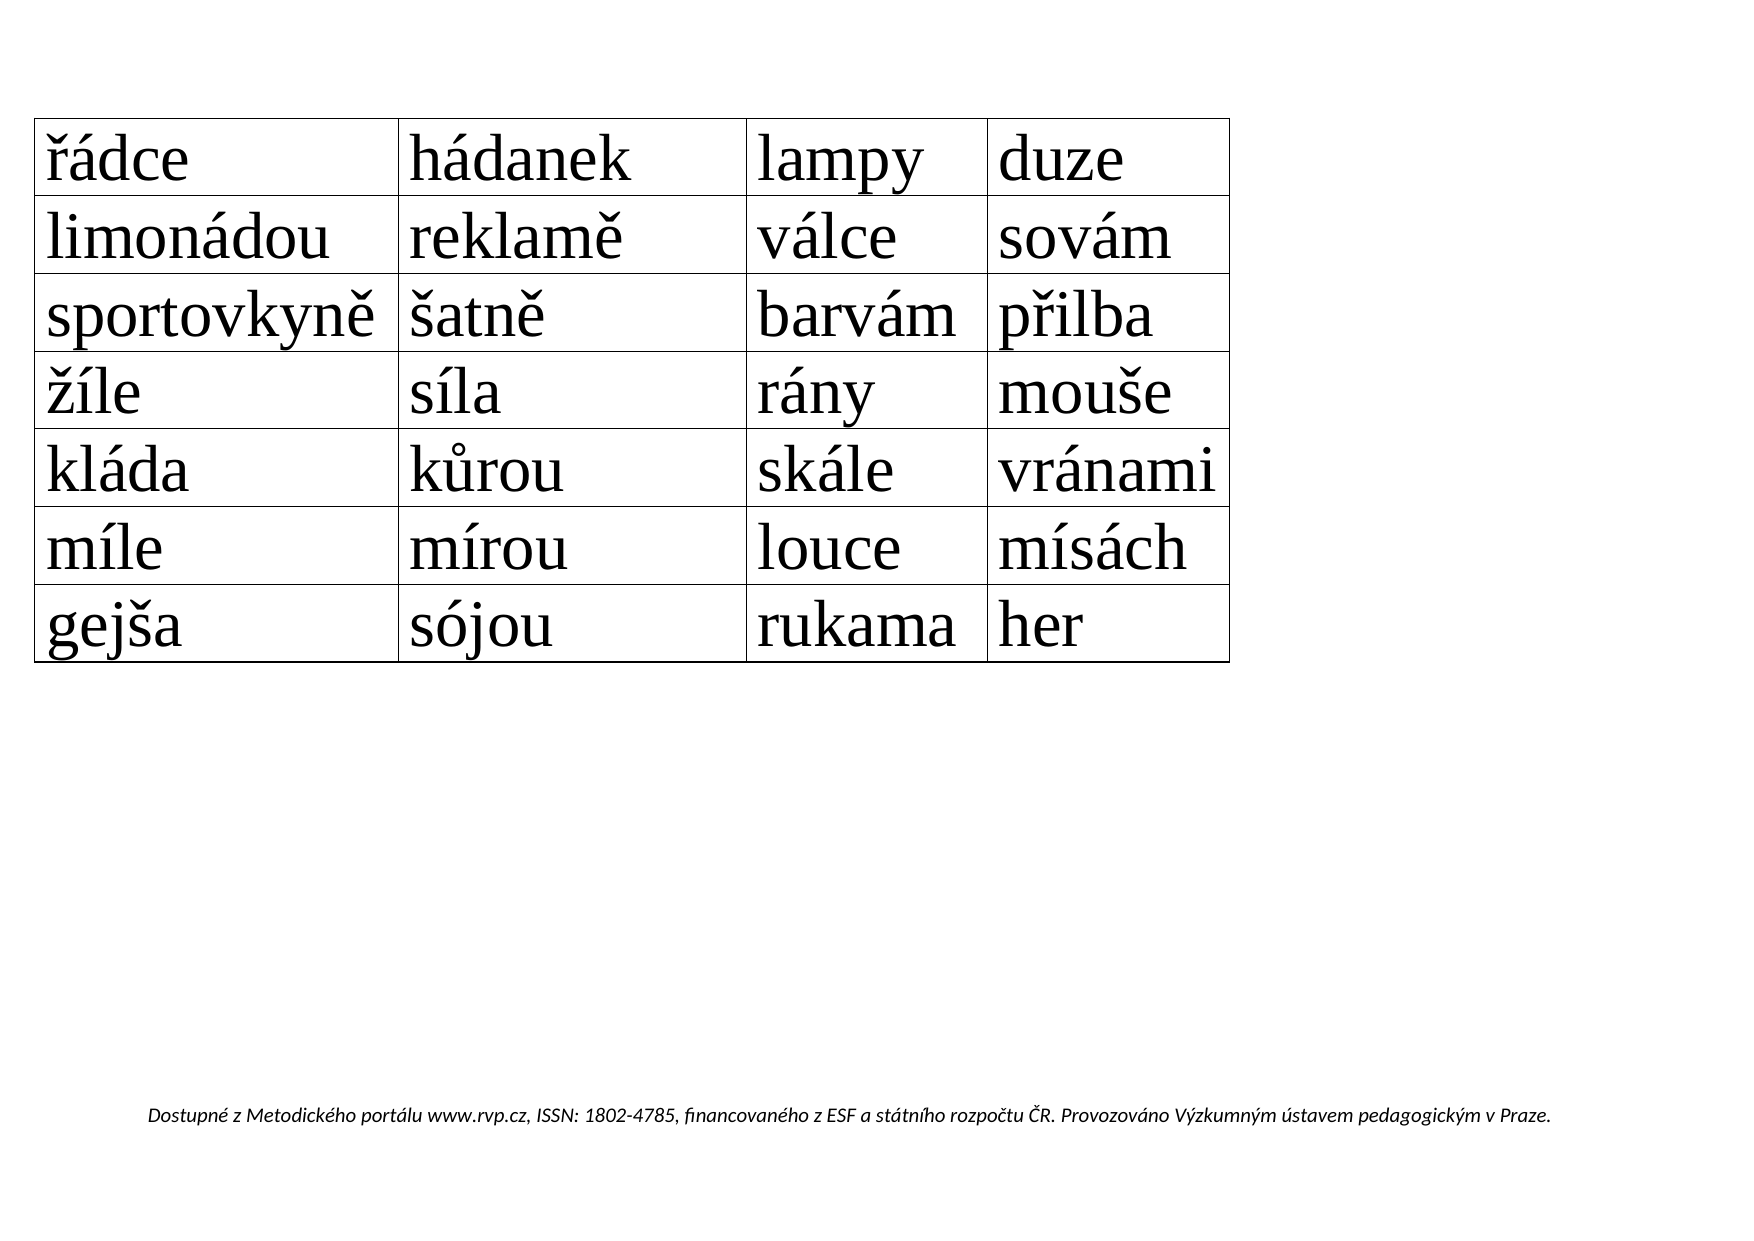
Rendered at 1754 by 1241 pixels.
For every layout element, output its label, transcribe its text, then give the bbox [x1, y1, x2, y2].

table_cell lampy [747, 119, 987, 195]
table_cell mísách [988, 507, 1229, 584]
table_cell mouše [988, 352, 1229, 428]
table_cell limonádou [35, 196, 398, 273]
table_cell sovám [988, 196, 1229, 273]
table_cell barvám [747, 274, 987, 351]
table_cell rány [747, 352, 987, 428]
table_cell šatně [399, 274, 746, 351]
table_cell skále [747, 429, 987, 506]
table_cell žíle [35, 352, 398, 428]
table_cell přilba [988, 274, 1229, 351]
table_cell míle [35, 507, 398, 584]
table_cell válce [747, 196, 987, 273]
table_cell vránami [988, 429, 1229, 506]
table_cell duze [988, 119, 1229, 195]
table_cell síla [399, 352, 746, 428]
table_cell louce [747, 507, 987, 584]
table_cell sójou [399, 585, 746, 661]
table_cell mírou [399, 507, 746, 584]
table_cell kláda [35, 429, 398, 506]
table_cell reklamě [399, 196, 746, 273]
table_cell kůrou [399, 429, 746, 506]
table_cell sportovkyně [35, 274, 398, 351]
table_cell rukama [747, 585, 987, 661]
table_cell řádce [35, 119, 398, 195]
table_cell her [988, 585, 1229, 661]
table_cell hádanek [399, 119, 746, 195]
table_cell gejša [35, 585, 398, 661]
